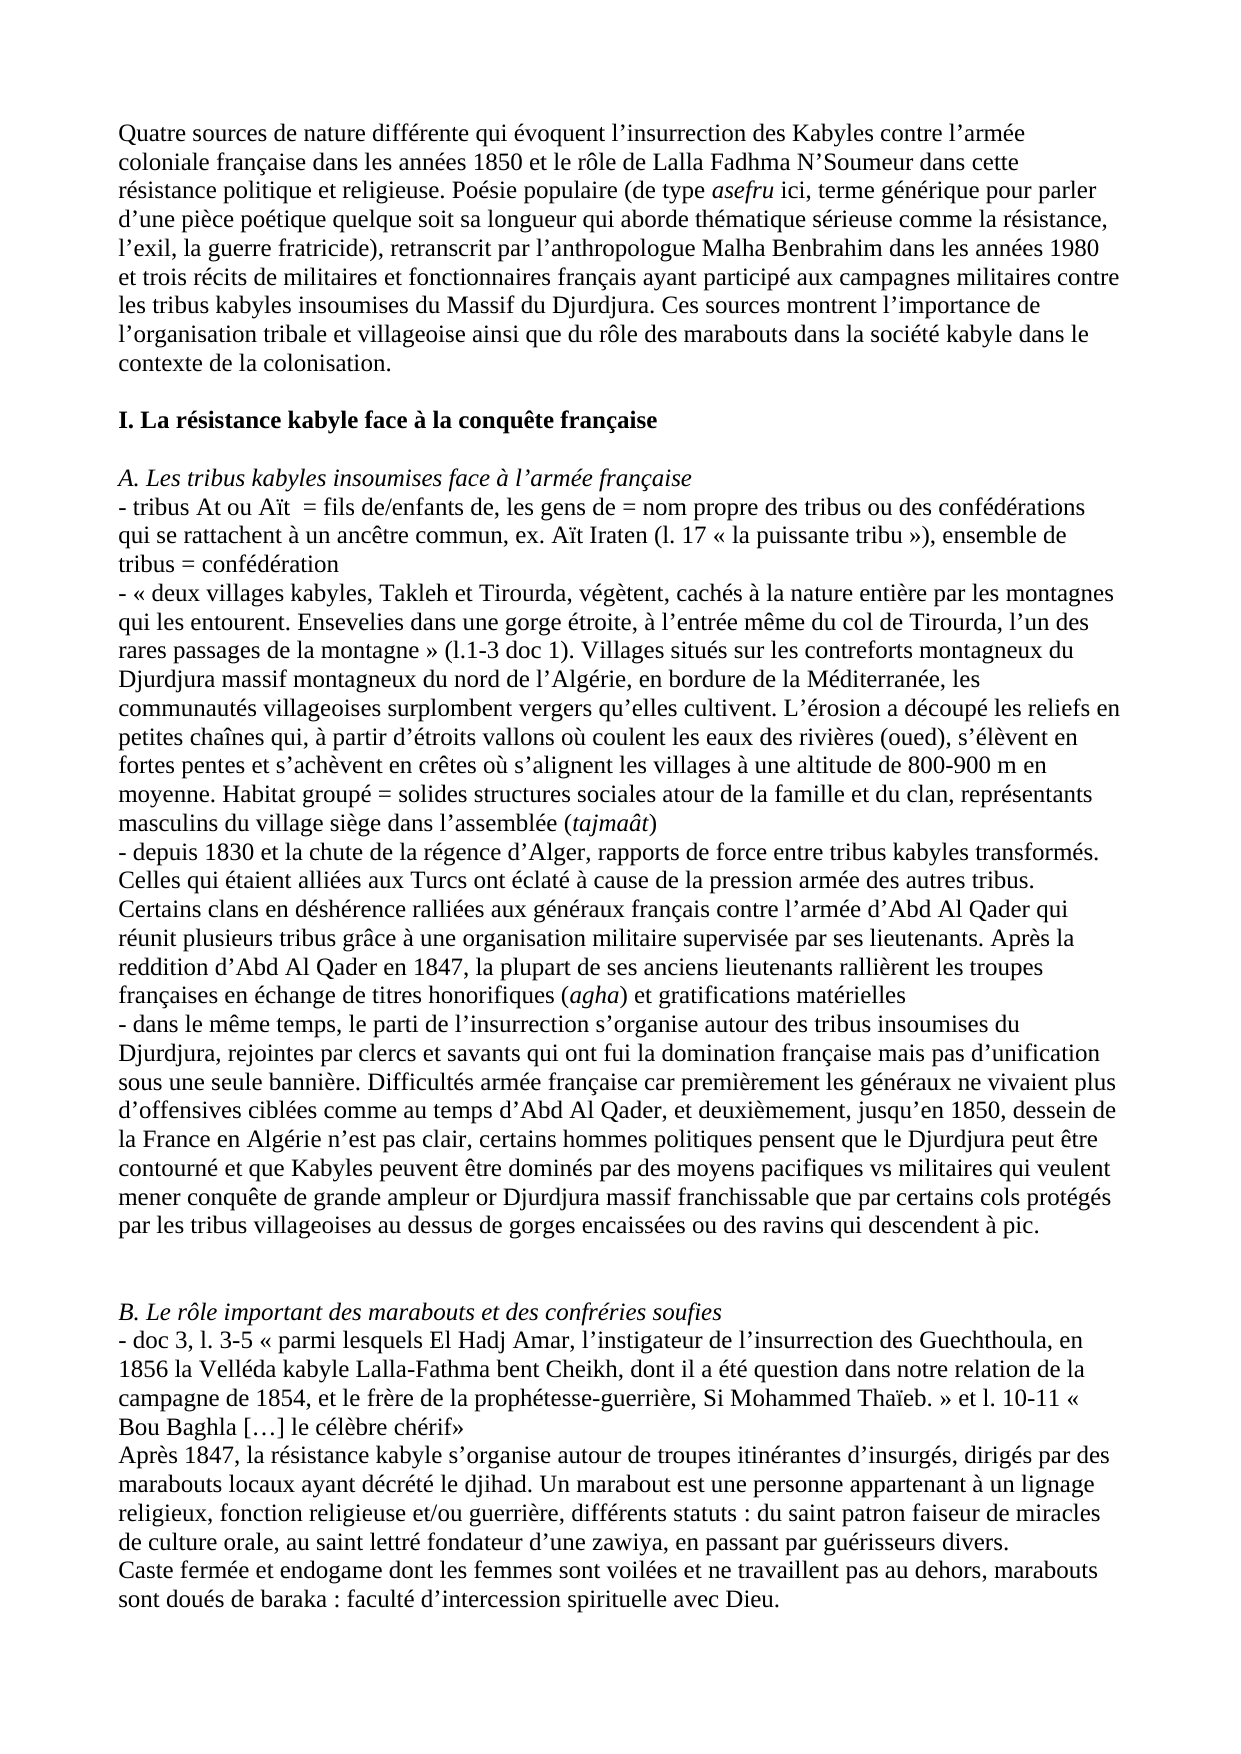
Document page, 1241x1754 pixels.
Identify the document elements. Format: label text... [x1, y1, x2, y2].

text Quatre sources de nature différente qui évoquent l’insurrection des Kabyles contre l’armée coloniale française dans les années 1850 et le rôle de Lalla Fadhma N’Soumeur dans cette résistance politique et religieuse. Poésie populaire (de type asefru ici, terme générique pour parler d’une pièce poétique quelque soit sa longueur qui aborde thématique sérieuse comme la résistance, l’exil, la guerre fratricide), retranscrit par l’anthropologue Malha Benbrahim dans les années 1980 et trois récits de militaires et fonctionnaires français ayant participé aux campagnes militaires contre les tribus kabyles insoumises du Massif du Djurdjura. Ces sources montrent l’importance de l’organisation tribale et villageoise ainsi que du rôle des marabouts dans la société kabyle dans le contexte de la colonisation. [118, 118, 1122, 377]
text - doc 3, l. 3-5 « parmi lesquels El Hadj Amar, l’instigateur de l’insurrection des Guechthoula, en 1856 la Velléda kabyle Lalla-Fathma bent Cheikh, dont il a été question dans notre relation de la campagne de 1854, et le frère de la prophétesse-guerrière, Si Mohammed Thaïeb. » et l. 10-11 « Bou Baghla […] le célèbre chérif» [118, 1326, 1122, 1441]
text - « deux villages kabyles, Takleh et Tirourda, végètent, cachés à la nature entière par les montagnes qui les entourent. Ensevelies dans une gorge étroite, à l’entrée même du col de Tirourda, l’un des rares passages de la montagne » (l.1-3 doc 1). Villages situés sur les contreforts montagneux du Djurdjura massif montagneux du nord de l’Algérie, en bordure de la Méditerranée, les communautés villageoises surplombent vergers qu’elles cultivent. L’érosion a découpé les reliefs en petites chaînes qui, à partir d’étroits vallons où coulent les eaux des rivières (oued), s’élèvent en fortes pentes et s’achèvent en crêtes où s’alignent les villages à une altitude de 800-900 m en moyenne. Habitat groupé = solides structures sociales atour de la famille et du clan, représentants masculins du village siège dans l’assemblée (tajmaât) [118, 578, 1122, 837]
text - depuis 1830 et la chute de la régence d’Alger, rapports de force entre tribus kabyles transformés. Celles qui étaient alliées aux Turcs ont éclaté à cause de la pression armée des autres tribus. Certains clans en déshérence ralliées aux généraux français contre l’armée d’Abd Al Qader qui réunit plusieurs tribus grâce à une organisation militaire supervisée par ses lieutenants. Après la reddition d’Abd Al Qader en 1847, la plupart de ses anciens lieutenants rallièrent les troupes françaises en échange de titres honorifiques (agha) et gratifications matérielles [118, 837, 1122, 1009]
text - dans le même temps, le parti de l’insurrection s’organise autour des tribus insoumises du Djurdjura, rejointes par clercs et savants qui ont fui la domination française mais pas d’unification sous une seule bannière. Difficultés armée française car premièrement les généraux ne vivaient plus d’offensives ciblées comme au temps d’Abd Al Qader, et deuxièmement, jusqu’en 1850, dessein de la France en Algérie n’est pas clair, certains hommes politiques pensent que le Djurdjura peut être contourné et que Kabyles peuvent être dominés par des moyens pacifiques vs militaires qui veulent mener conquête de grande ampleur or Djurdjura massif franchissable que par certains cols protégés par les tribus villageoises au dessus de gorges encaissées ou des ravins qui descendent à pic. [118, 1009, 1122, 1239]
text I. La résistance kabyle face à la conquête française [118, 406, 1122, 434]
text Caste fermée et endogame dont les femmes sont voilées et ne travaillent pas au dehors, marabouts sont doués de baraka : faculté d’intercession spirituelle avec Dieu. [118, 1556, 1122, 1613]
text - tribus At ou Aït = fils de/enfants de, les gens de = nom propre des tribus ou des confédérations qui se rattachent à un ancêtre commun, ex. Aït Iraten (l. 17 « la puissante tribu »), ensemble de tribus = confédération [118, 492, 1122, 578]
text B. Le rôle important des marabouts et des confréries soufies [118, 1297, 1122, 1326]
text Après 1847, la résistance kabyle s’organise autour de troupes itinérantes d’insurgés, dirigés par des marabouts locaux ayant décrété le djihad. Un marabout est une personne appartenant à un lignage religieux, fonction religieuse et/ou guerrière, différents statuts : du saint patron faiseur de miracles de culture orale, au saint lettré fondateur d’une zawiya, en passant par guérisseurs divers. [118, 1441, 1122, 1556]
text A. Les tribus kabyles insoumises face à l’armée française [118, 463, 1122, 492]
